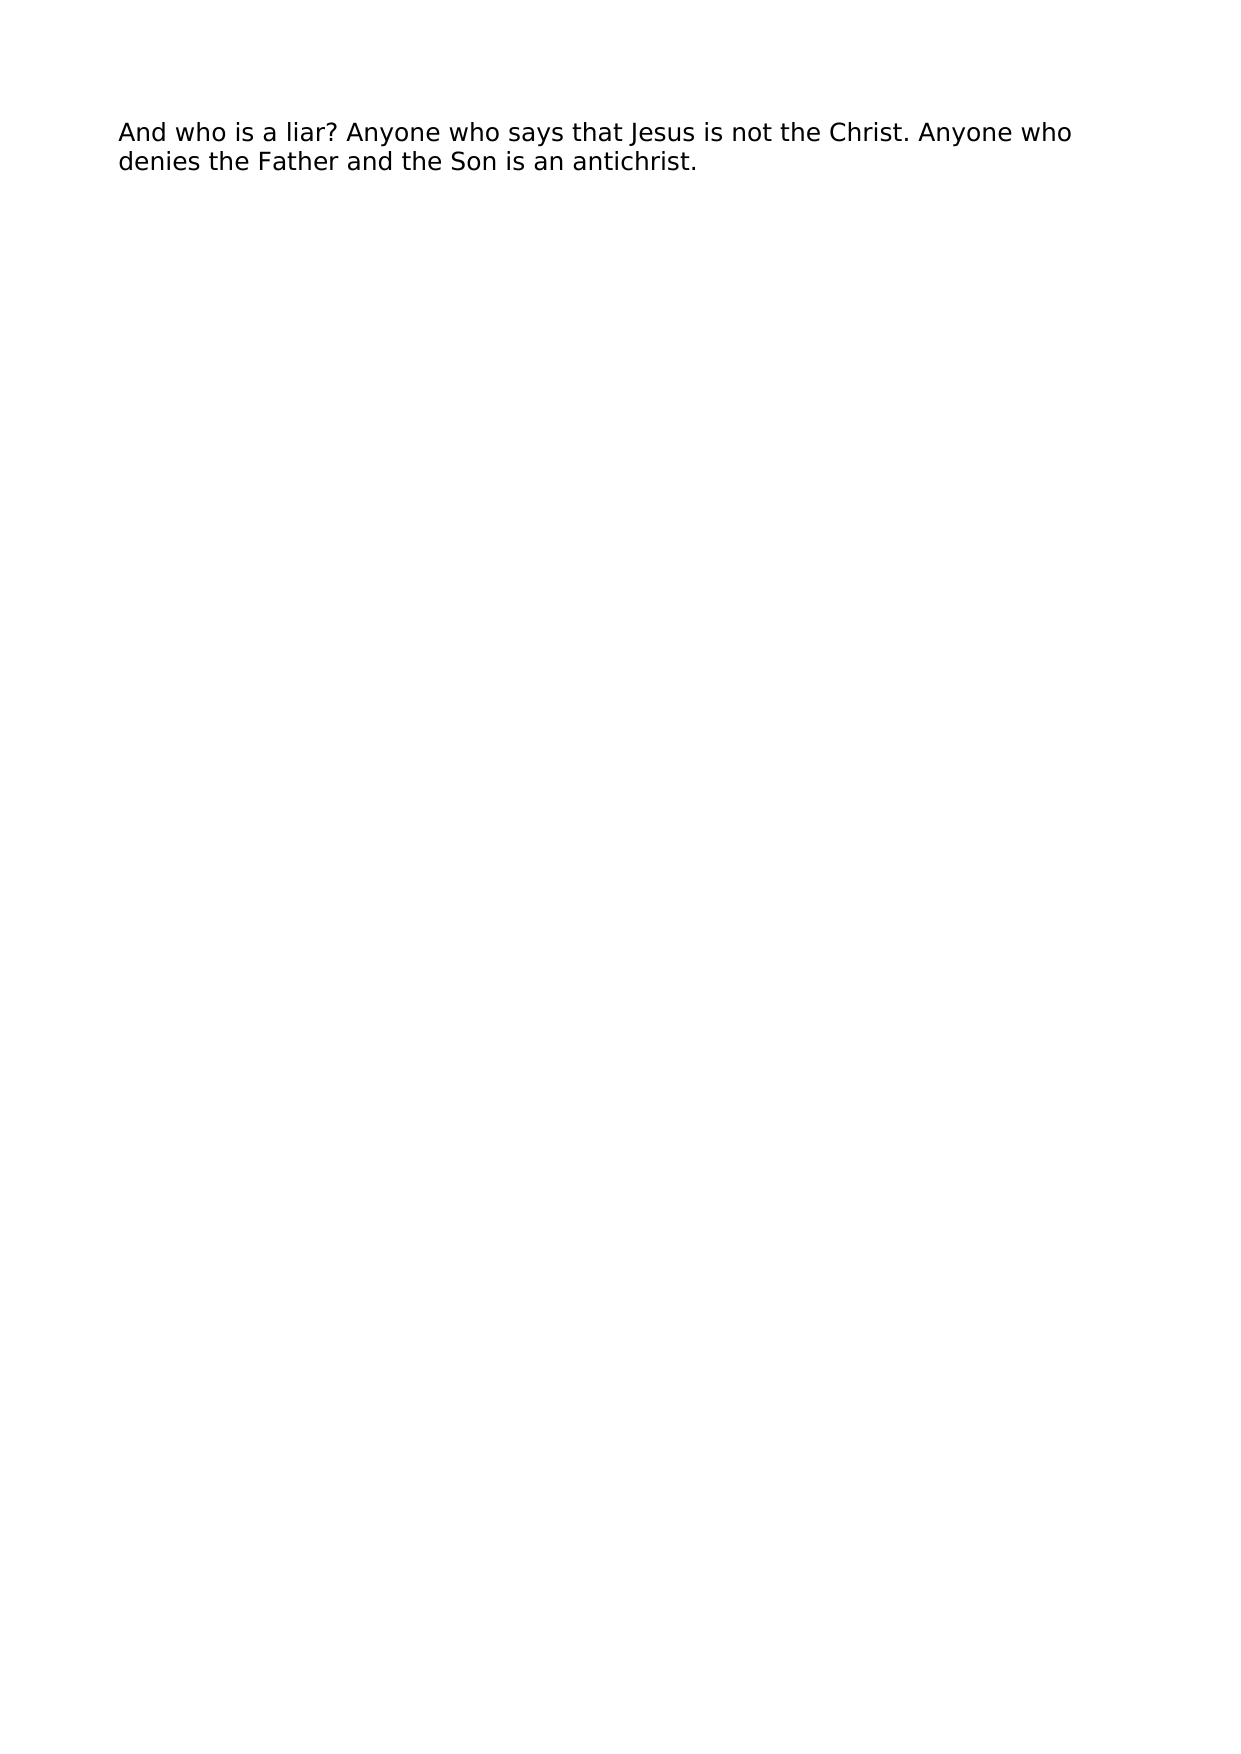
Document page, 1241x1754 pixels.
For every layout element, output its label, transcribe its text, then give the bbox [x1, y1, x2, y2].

text And who is a liar? Anyone who says that Jesus is not the Christ. Anyone who denies the Father and the Son is an antichrist. [118, 118, 1122, 176]
